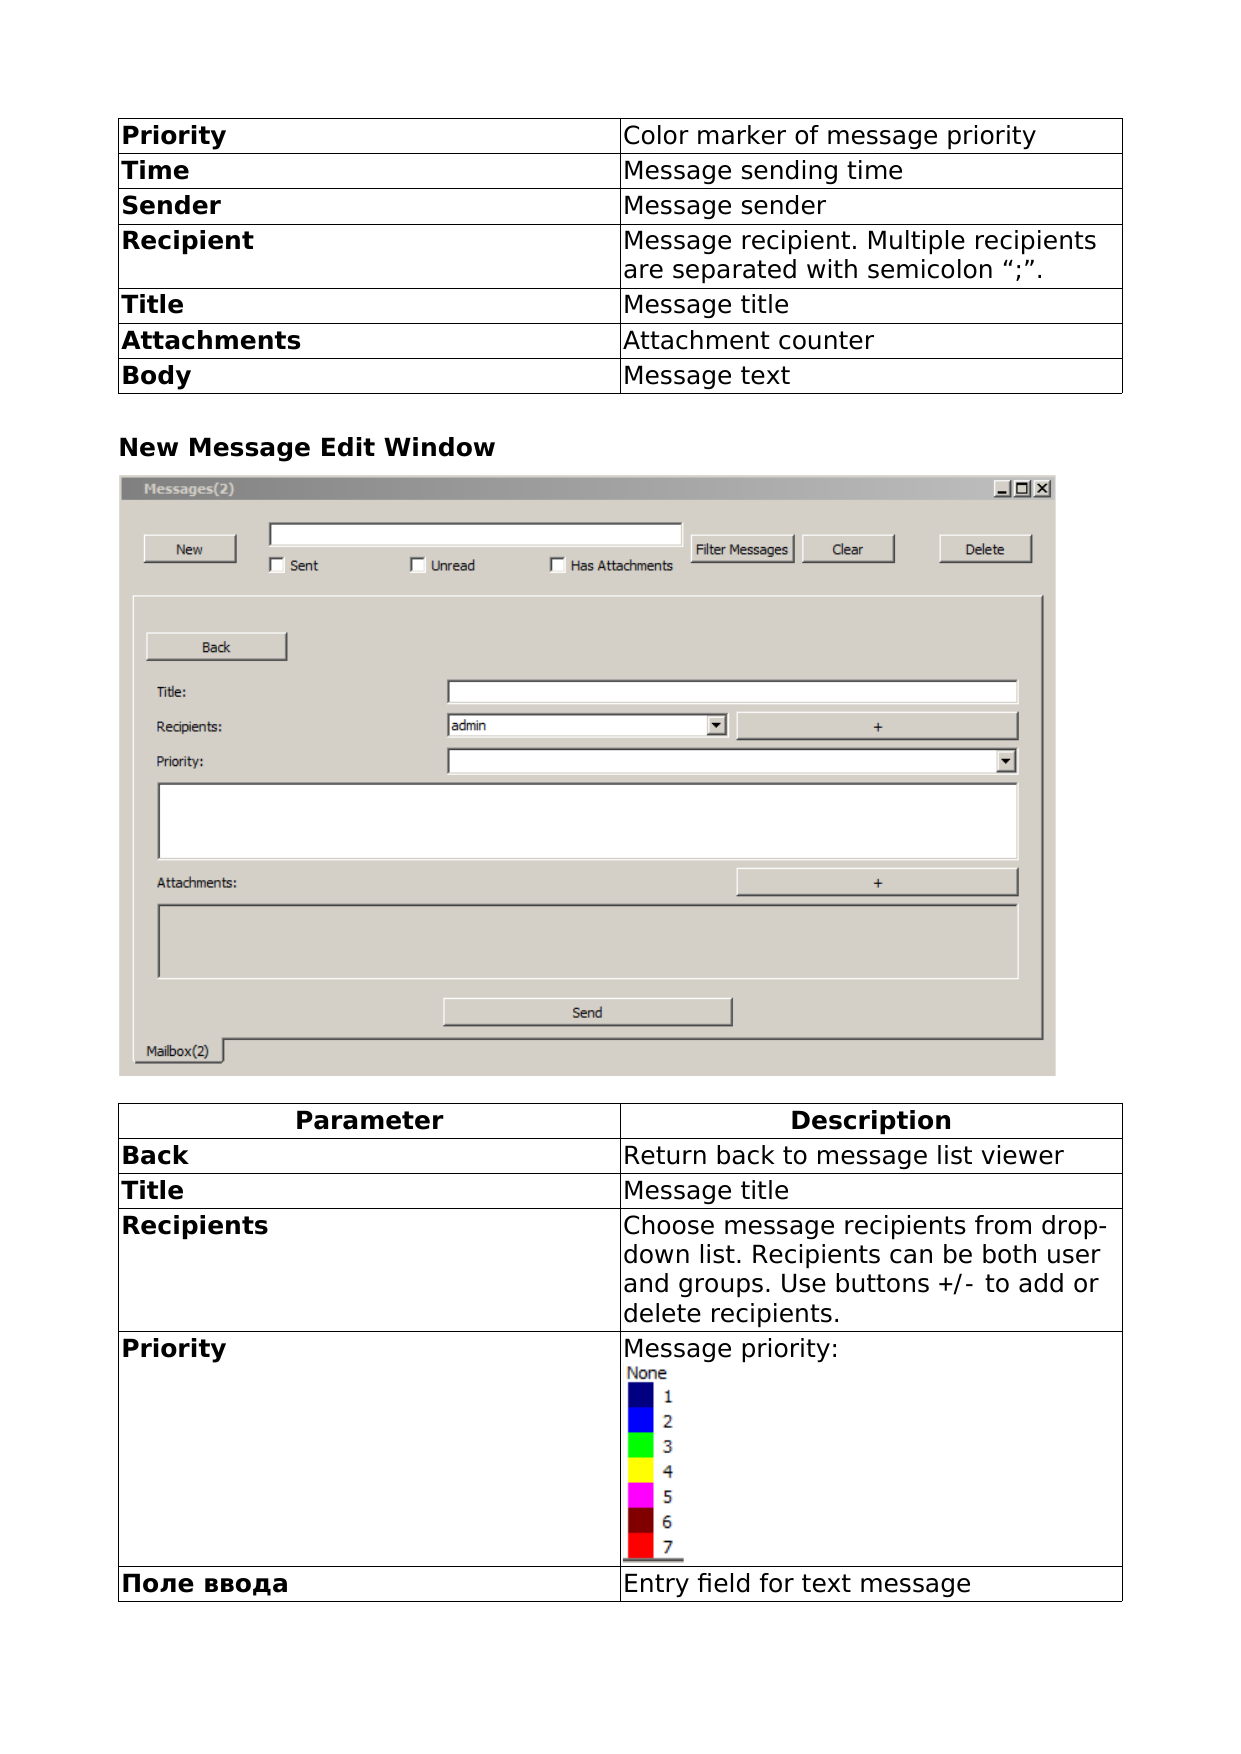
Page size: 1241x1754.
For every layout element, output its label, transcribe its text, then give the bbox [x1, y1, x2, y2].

table_cell Message sender [621, 189, 1122, 223]
table_cell Title [119, 1174, 620, 1208]
table_cell Recipients [119, 1209, 620, 1331]
table_cell Entry field for text message [621, 1567, 1122, 1601]
table_cell Priority [119, 1332, 620, 1566]
table_cell Attachment counter [621, 324, 1122, 358]
table_cell Return back to message list viewer [621, 1139, 1122, 1173]
table_cell Body [119, 359, 620, 393]
table_cell Title [119, 289, 620, 323]
table_cell Priority [119, 119, 620, 153]
picture [622, 1363, 684, 1563]
table_cell Message priority: [621, 1332, 1122, 1566]
table_cell Message sending time [621, 154, 1122, 188]
picture [118, 474, 1056, 1076]
table_cell Message title [621, 289, 1122, 323]
table_header Description [621, 1104, 1122, 1138]
table_cell Message recipient. Multiple recipients are separated with semicolon “;”. [621, 225, 1122, 288]
table_cell Choose message recipients from drop-down list. Recipients can be both user and groups. Use buttons +/- to add or delete recipients. [621, 1209, 1122, 1331]
table_cell Sender [119, 189, 620, 223]
table_cell Message text [621, 359, 1122, 393]
table_cell Поле ввода [119, 1567, 620, 1601]
subtitle New Message Edit Window [118, 433, 1122, 462]
table_cell Message title [621, 1174, 1122, 1208]
table_header Parameter [119, 1104, 620, 1138]
table_cell Attachments [119, 324, 620, 358]
table_cell Recipient [119, 225, 620, 288]
table_cell Back [119, 1139, 620, 1173]
table_cell Color marker of message priority [621, 119, 1122, 153]
table_cell Time [119, 154, 620, 188]
